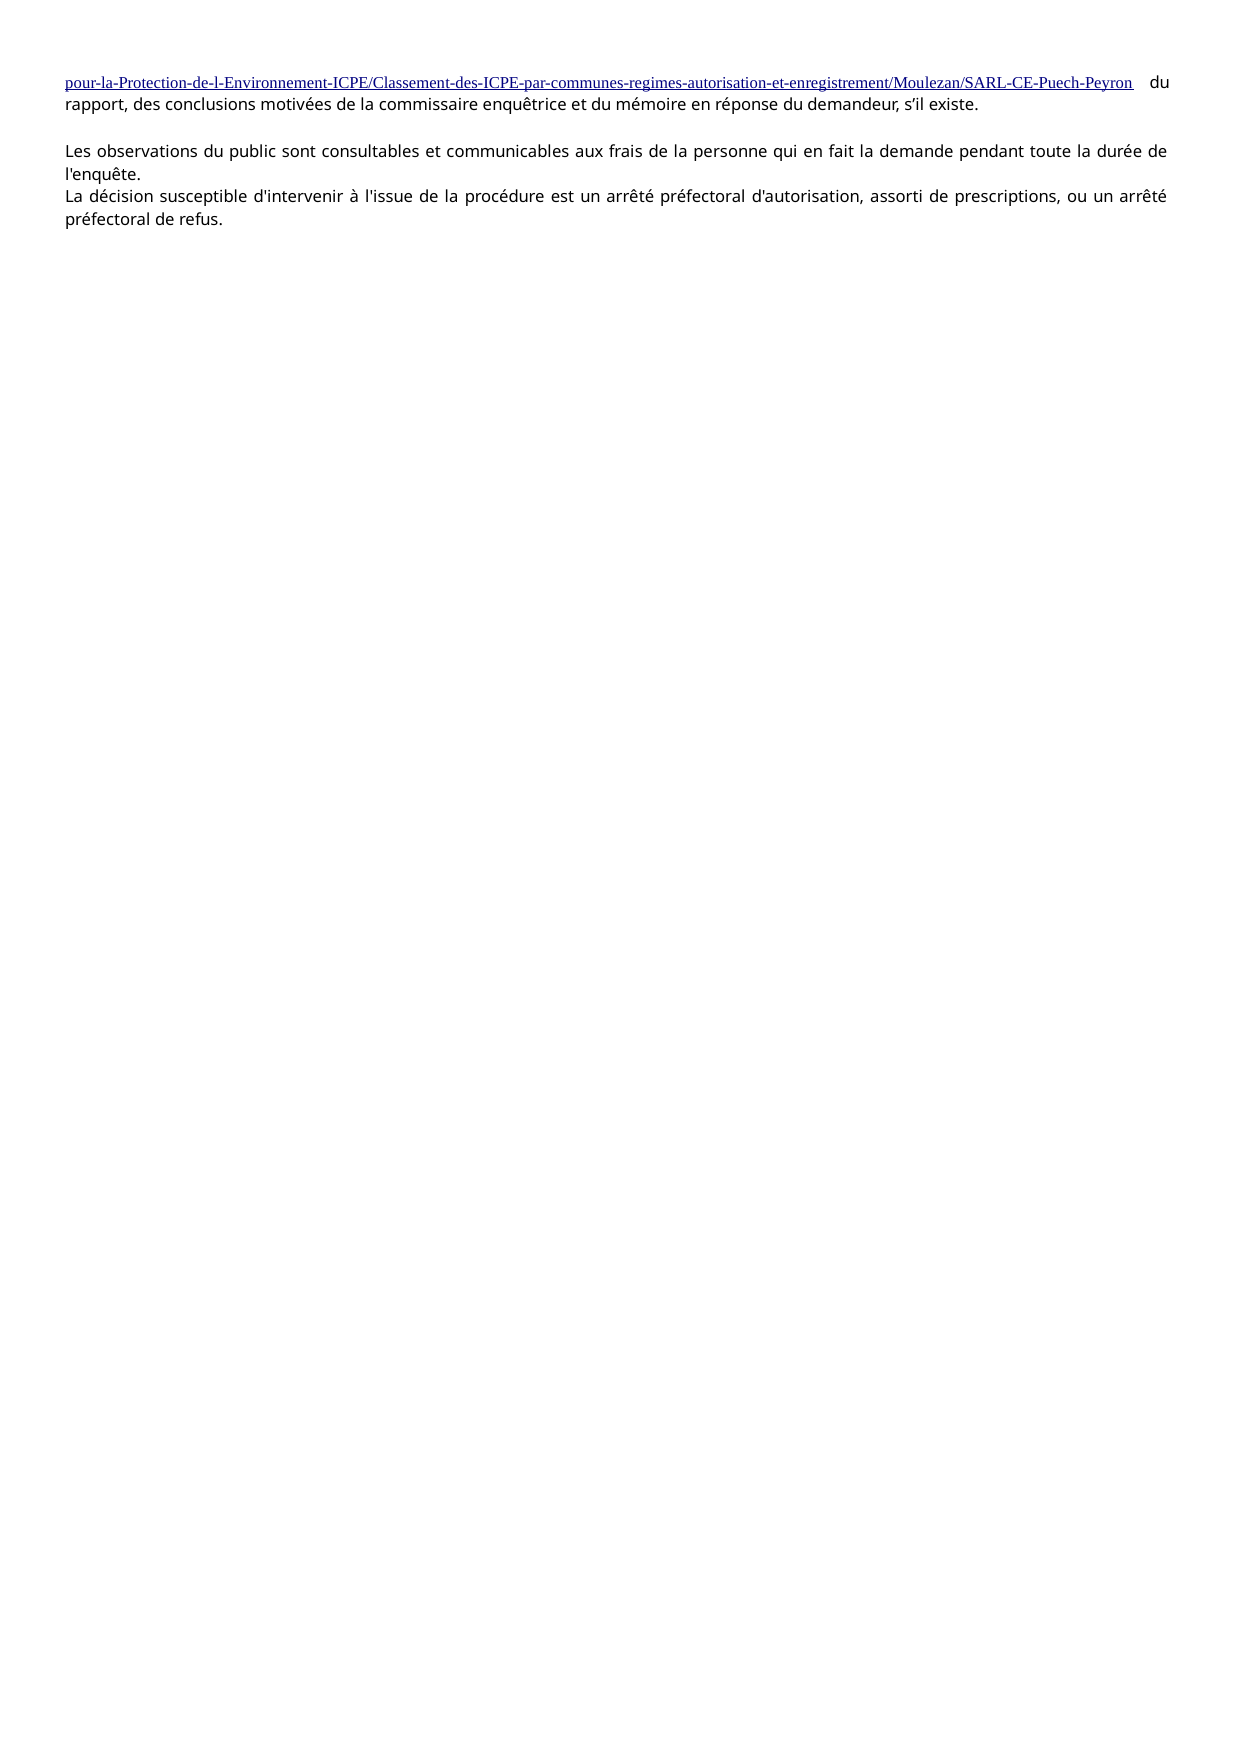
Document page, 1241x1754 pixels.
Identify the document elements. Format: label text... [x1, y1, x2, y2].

text Les observations du public sont consultables et communicables aux frais de la personne qui en fait la demande pendant toute la durée de l'enquête. [65, 140, 1169, 185]
text La décision susceptible d'intervenir à l'issue de la procédure est un arrêté préfectoral d'autorisation, assorti de prescriptions, ou un arrêté préfectoral de refus. [65, 185, 1169, 230]
text pour-la-Protection-de-l-Environnement-ICPE/Classement-des-ICPE-par-communes-regimes-autorisation-et-enregistrement/Moulezan/SARL-CE-Puech-Peyron du rapport, des conclusions motivées de la commissaire enquêtrice et du mémoire en réponse du demandeur, s’il existe. [65, 71, 1169, 116]
